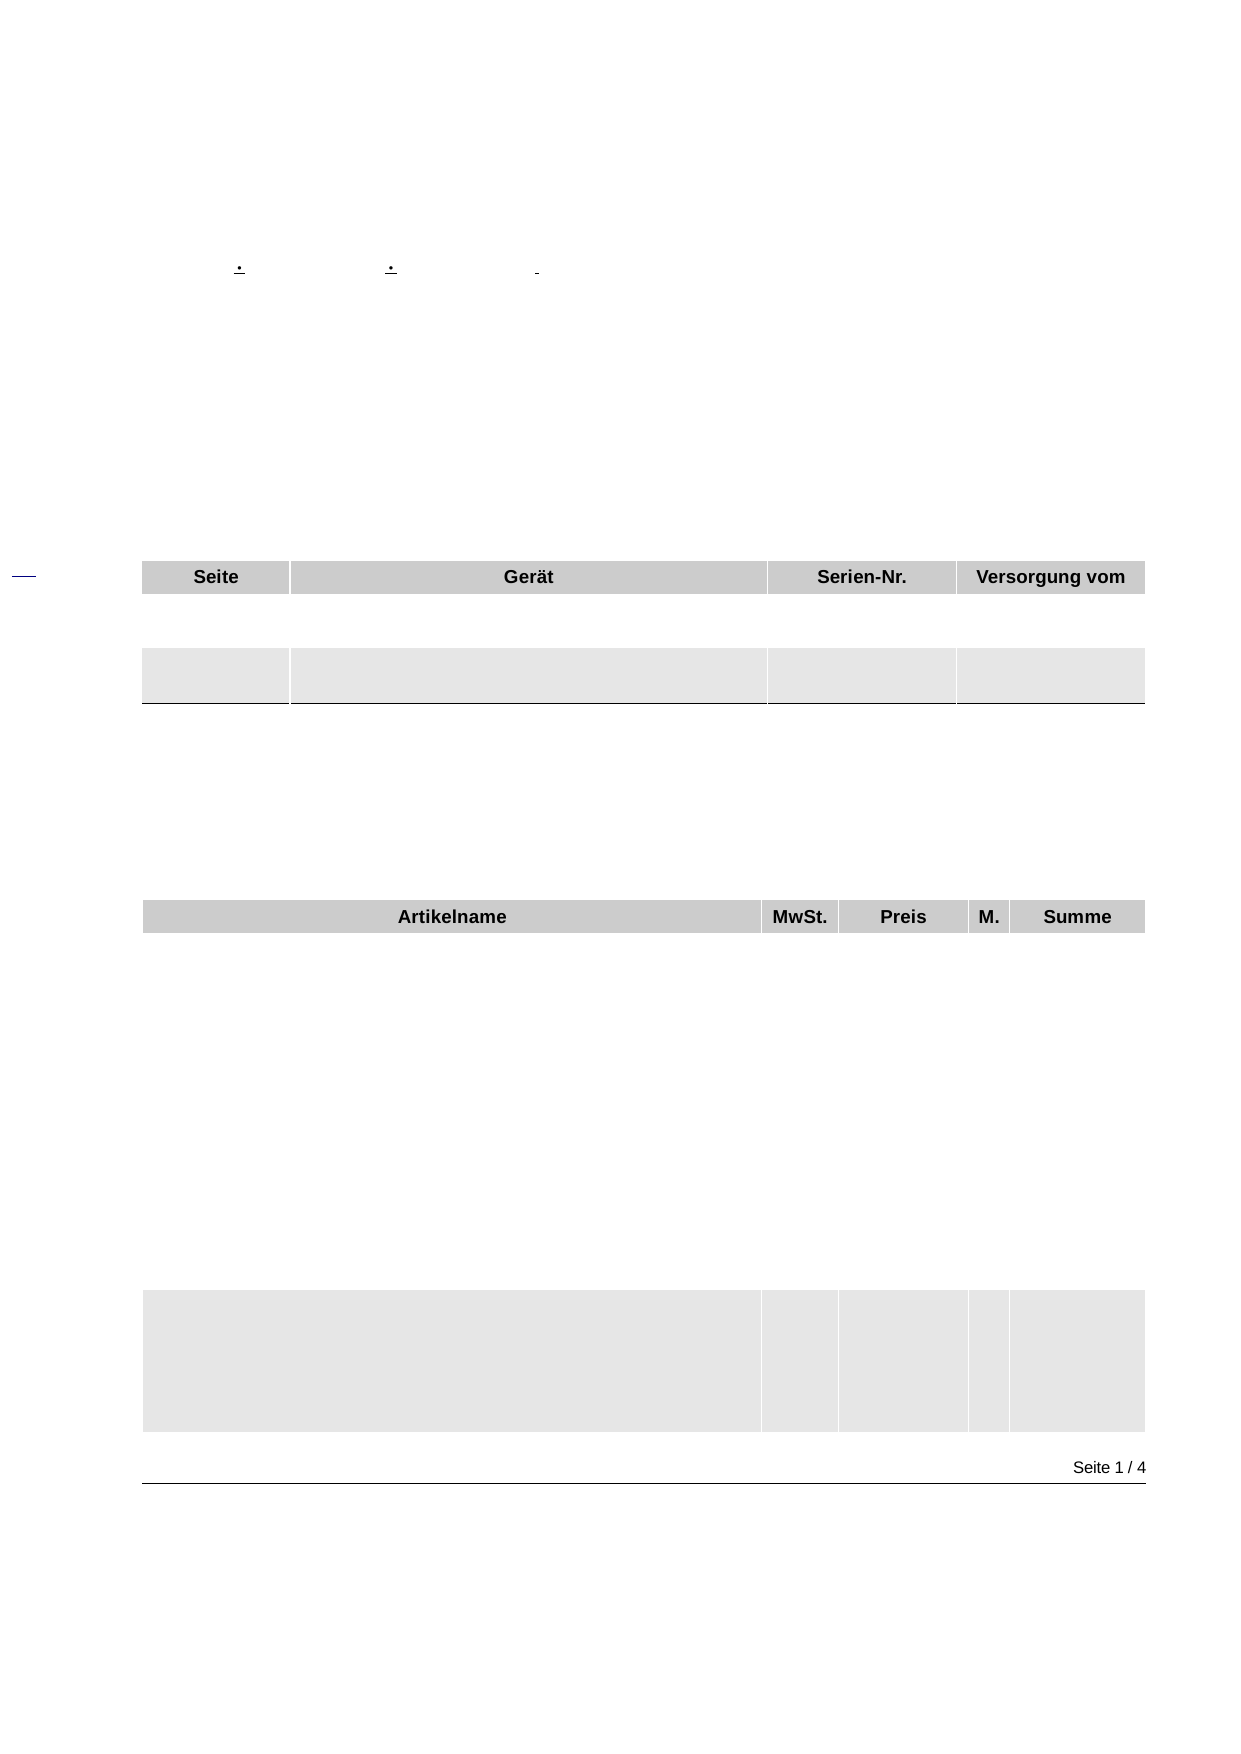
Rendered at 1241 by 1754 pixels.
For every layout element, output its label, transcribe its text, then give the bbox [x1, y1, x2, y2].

table_cell <artikelposition/seriennummer> [768, 648, 956, 703]
table_cell [956, 704, 1145, 718]
table_header M. [969, 900, 1009, 933]
table_header Gerät [291, 561, 767, 594]
table_cell <artikel/name> [291, 648, 767, 703]
table_cell <seite> [142, 594, 289, 648]
table_header [145, 151, 736, 260]
table_header MwSt. [762, 900, 838, 933]
text <rechnung/rechnungsdatum> [142, 399, 1146, 426]
table_cell [142, 704, 290, 718]
table_cell <geräteversorgungsdatum> [957, 648, 1145, 703]
table_cell [290, 704, 767, 718]
table_cell <ustsatz/suffix('%')> [762, 934, 838, 1290]
table_cell <seite/suffix(' - ')><text> <artikelposition/seriennummer/beschriftung('SN')> <$-beschreibung> <$-wenn(rabattbetrag/ungleich(0.0),rabattgrund/name)> [143, 934, 761, 1290]
table_header [736, 151, 1144, 399]
table_header Seite [142, 561, 289, 594]
table_cell <summebetrag> <$-rabattbetrag/leerwennnull/beschriftung('- Rb')> <$-bezahltauspauschale/leerwennnull/beschriftung('- RP')> <$-zuzahlung/leerwennnull/beschriftung('+ GZZ')> [1010, 934, 1145, 1290]
table_cell <artikel/name> [291, 594, 767, 648]
table_cell <menge> [969, 934, 1009, 1290]
table_cell <seite/suffix(' - ')><text> <artikelposition/seriennummer/beschriftung('SN')> <$-beschreibung> <$-wenn(rabattbetrag/ungleich(0.0),rabattgrund/name)> [143, 1290, 761, 1432]
table_cell <summebetrag> <$-rabattbetrag/leerwennnull/beschriftung('- Rb')> <$-bezahltauspauschale/leerwennnull/beschriftung('- RP')> <$-totalzuzahlung/leerwennnull/beschriftung('+ GZZ')> [1010, 1290, 1145, 1432]
table_cell [768, 704, 956, 718]
table_cell <ustsatz/suffix('%')> [762, 1290, 838, 1432]
table_cell <menge> [969, 1290, 1009, 1432]
text <$-abweichenderdebitor/gesamtname/beschriftung('Abrechnung erfolgt für')> [142, 438, 1146, 465]
table_cell <absender/name> • <absender/adresse/straße> • <absender/adresse/plzort> <absender/adresse/absenderland> [145, 260, 736, 290]
table_cell <seite> [142, 648, 289, 703]
table_header Serien-Nr. [768, 561, 956, 594]
text <$-vorgang/leistungsnachweise/wenn(istleer(),,textliste(startdatum,', ')/textmaske('Erbrachte Leistungen für: {0}',/vorgang/leistungsnachweise/gruppiertnach(text)/textliste(schlüssel)))> [142, 834, 1146, 888]
table_header Summe [1010, 900, 1145, 933]
text <$-rechnung/textmaske('Hiermit stellen wir Ihnen die Lieferungen und Leistungen vom {1} in Rechnung:',ersterwert(lieferdatum,rechnungsdatum))> [142, 768, 1146, 822]
table_header Versorgung vom [957, 561, 1145, 594]
table_cell <artikelposition/seriennummer> [768, 594, 956, 648]
table_header Artikelname [143, 900, 761, 933]
table_cell <preis> <$-kostenübernahme/leerwennnull/beschriftung('- KÜ')> [839, 934, 968, 1290]
table_cell <geräteversorgungsdatum> [957, 594, 1145, 648]
text <empfänger/briefanredename> [142, 729, 1146, 756]
text <wenn(rechnung/istgutschrift,'Gutschrift','Rechnung')> <rechnung/rechnungsnummer> [142, 477, 1146, 549]
table_cell <preis> <$-kostenübernahme/leerwennnull/beschriftung('- KÜ')> [839, 1290, 968, 1432]
table_cell <empfänger/adresse> [145, 290, 736, 399]
table_header Preis [839, 900, 968, 933]
